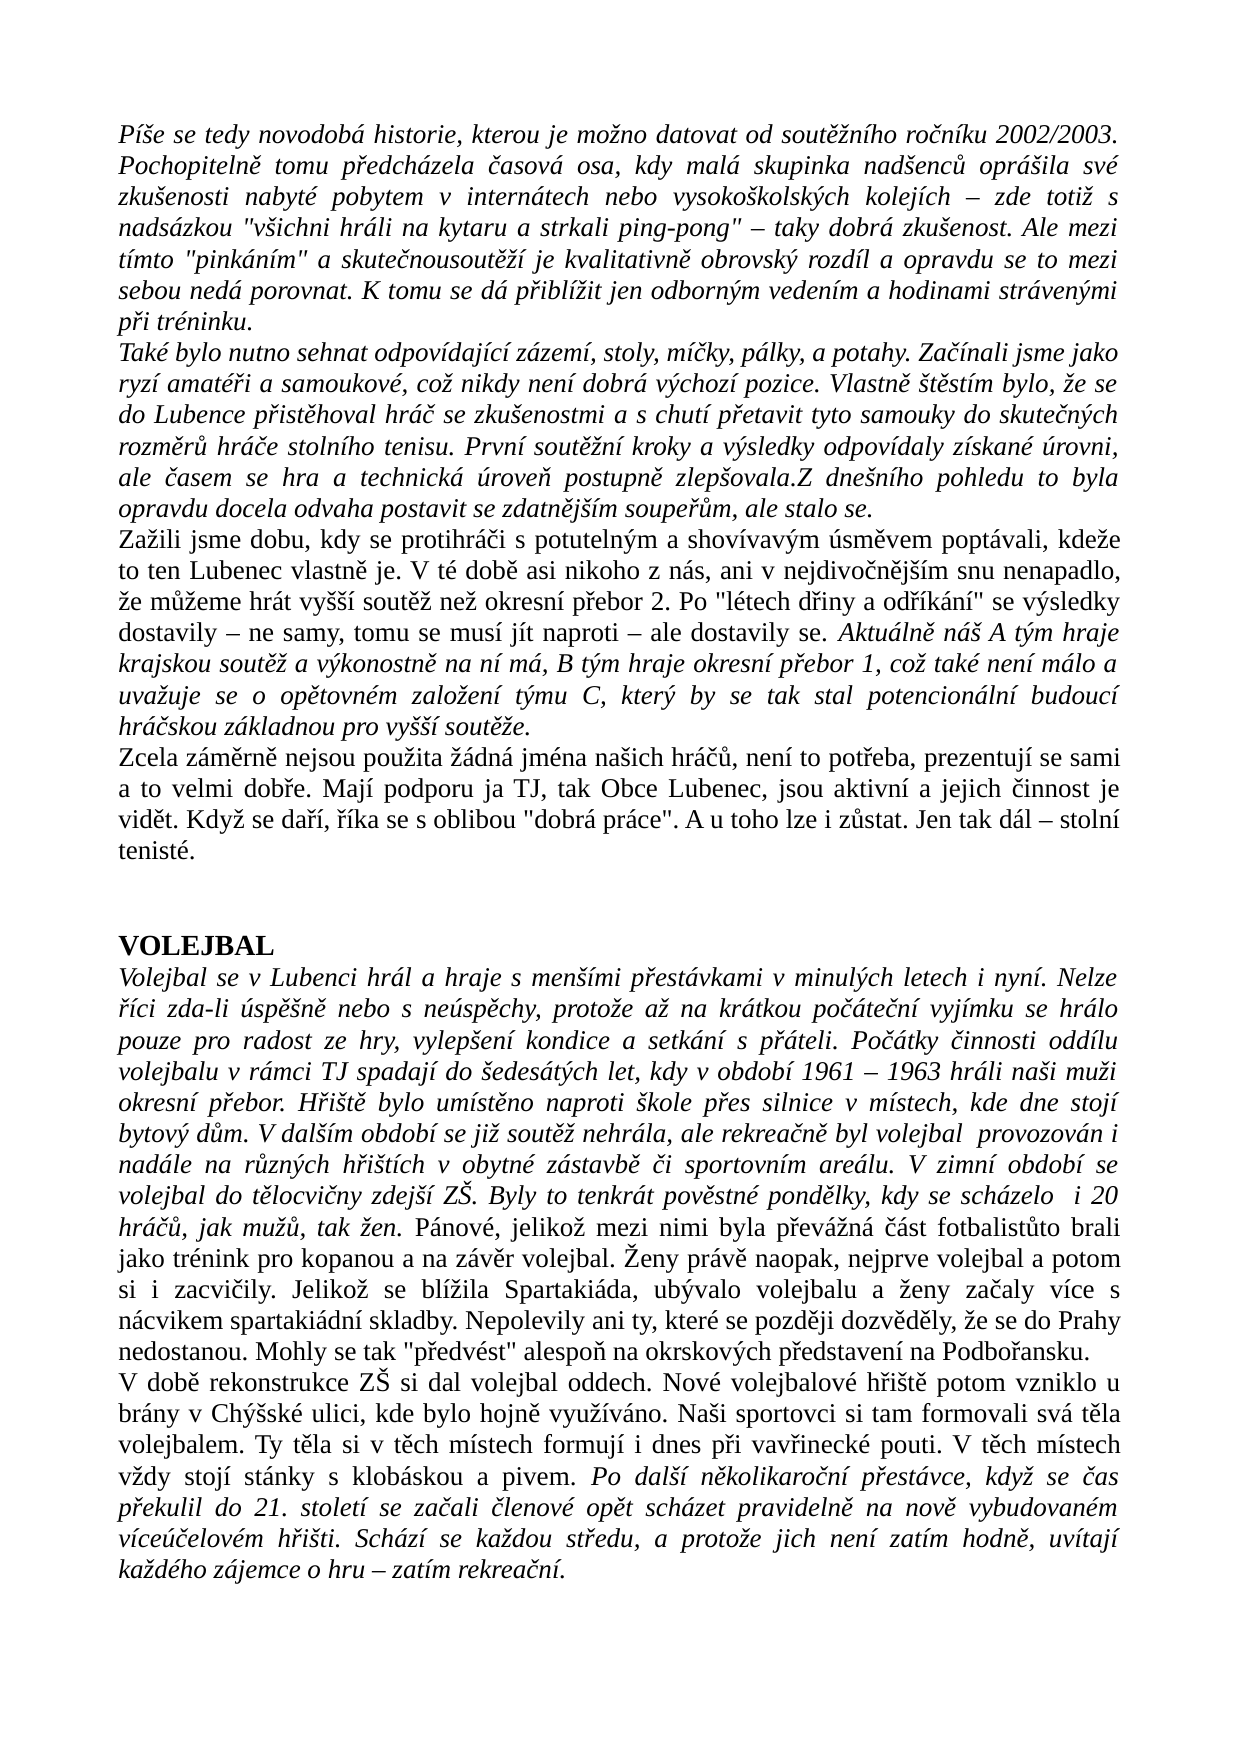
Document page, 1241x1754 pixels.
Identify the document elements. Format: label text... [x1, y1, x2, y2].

text Zcela záměrně nejsou použita žádná jména našich hráčů, není to potřeba, prezentují se sami a to velmi dobře. Mají podporu ja TJ, tak Obce Lubenec, jsou aktivní a jejich činnost je vidět. Když se daří, říka se s oblibou "dobrá práce". A u toho lze i zůstat. Jen tak dál – stolní tenisté. [118, 741, 1122, 866]
text Také bylo nutno sehnat odpovídající zázemí, stoly, míčky, pálky, a potahy. Začínali jsme jako ryzí amatéři a samoukové, což nikdy není dobrá výchozí pozice. Vlastně štěstím bylo, že se do Lubence přistěhoval hráč se zkušenostmi a s chutí přetavit tyto samouky do skutečných rozměrů hráče stolního tenisu. První soutěžní kroky a výsledky odpovídaly získané úrovni, ale časem se hra a technická úroveň postupně zlepšovala.Z dnešního pohledu to byla opravdu docela odvaha postavit se zdatnějším soupeřům, ale stalo se. [118, 336, 1122, 523]
text Volejbal se v Lubenci hrál a hraje s menšími přestávkami v minulých letech i nyní. Nelze říci zda-li úspěšně nebo s neúspěchy, protože až na krátkou počáteční vyjímku se hrálo pouze pro radost ze hry, vylepšení kondice a setkání s přáteli. Počátky činnosti oddílu volejbalu v rámci TJ spadají do šedesátých let, kdy v období 1961 – 1963 hráli naši muži okresní přebor. Hřiště bylo umístěno naproti škole přes silnice v místech, kde dne stojí bytový dům. V dalším období se již soutěž nehrála, ale rekreačně byl volejbal provozován i nadále na různých hřištích v obytné zástavbě či sportovním areálu. V zimní období se volejbal do tělocvičny zdejší ZŠ. Byly to tenkrát pověstné pondělky, kdy se scházelo i 20 hráčů, jak mužů, tak žen. Pánové, jelikož mezi nimi byla převážná část fotbalistůto brali jako trénink pro kopanou a na závěr volejbal. Ženy právě naopak, nejprve volejbal a potom si i zacvičily. Jelikož se blížila Spartakiáda, ubývalo volejbalu a ženy začaly více s nácvikem spartakiádní skladby. Nepolevily ani ty, které se později dozvěděly, že se do Prahy nedostanou. Mohly se tak "předvést" alespoň na okrskových představení na Podbořansku. [118, 961, 1122, 1366]
text VOLEJBAL [118, 928, 1122, 961]
text V době rekonstrukce ZŠ si dal volejbal oddech. Nové volejbalové hřiště potom vzniklo u brány v Chýšské ulici, kde bylo hojně využíváno. Naši sportovci si tam formovali svá těla volejbalem. Ty těla si v těch místech formují i dnes při vavřinecké pouti. V těch místech vždy stojí stánky s klobáskou a pivem. Po další několikaroční přestávce, když se čas překulil do 21. století se začali členové opět scházet pravidelně na nově vybudovaném víceúčelovém hřišti. Schází se každou středu, a protože jich není zatím hodně, uvítají každého zájemce o hru – zatím rekreační. [118, 1366, 1122, 1584]
text Píše se tedy novodobá historie, kterou je možno datovat od soutěžního ročníku 2002/2003. Pochopitelně tomu předcházela časová osa, kdy malá skupinka nadšenců oprášila své zkušenosti nabyté pobytem v internátech nebo vysokoškolských kolejích – zde totiž s nadsázkou "všichni hráli na kytaru a strkali ping-pong" – taky dobrá zkušenost. Ale mezi tímto "pinkáním" a skutečnousoutěží je kvalitativně obrovský rozdíl a opravdu se to mezi sebou nedá porovnat. K tomu se dá přiblížit jen odborným vedením a hodinami strávenými při tréninku. [118, 118, 1122, 336]
text Zažili jsme dobu, kdy se protihráči s potutelným a shovívavým úsměvem poptávali, kdeže to ten Lubenec vlastně je. V té době asi nikoho z nás, ani v nejdivočnějším snu nenapadlo, že můžeme hrát vyšší soutěž než okresní přebor 2. Po "létech dřiny a odříkání" se výsledky dostavily – ne samy, tomu se musí jít naproti – ale dostavily se. Aktuálně náš A tým hraje krajskou soutěž a výkonostně na ní má, B tým hraje okresní přebor 1, což také není málo a uvažuje se o opětovném založení týmu C, který by se tak stal potencionální budoucí hráčskou základnou pro vyšší soutěže. [118, 523, 1122, 741]
